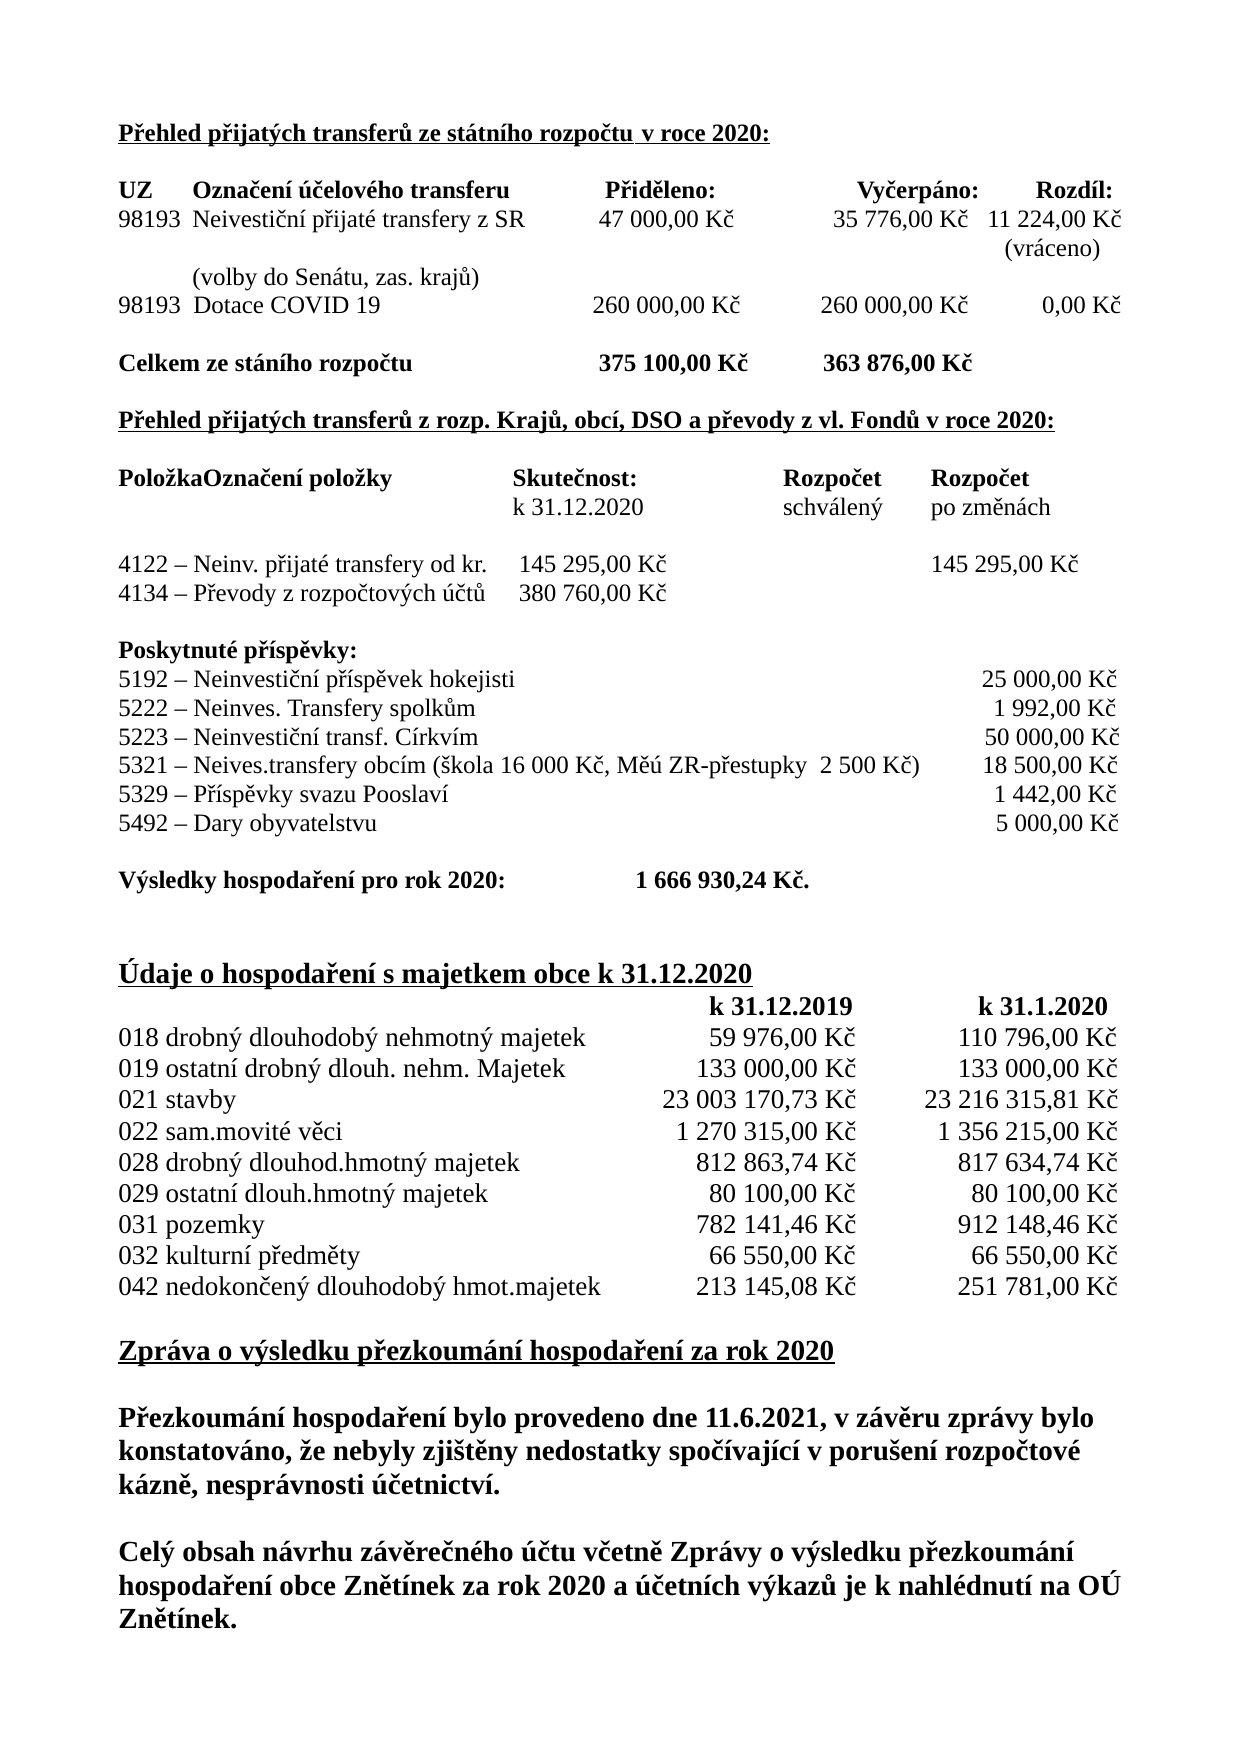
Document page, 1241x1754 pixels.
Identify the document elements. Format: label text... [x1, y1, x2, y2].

text 028 drobný dlouhod.hmotný majetek 812 863,74 Kč 817 634,74 Kč [118, 1146, 1122, 1177]
text k 31.12.2019 k 31.1.2020 [118, 990, 1122, 1021]
text UZ Označení účelového transferu Přiděleno: Vyčerpáno: Rozdíl: [118, 176, 1122, 204]
text 4122 – Neinv. přijaté transfery od kr. 145 295,00 Kč 145 295,00 Kč [118, 549, 1122, 578]
text Přezkoumání hospodaření bylo provedeno dne 11.6.2021, v závěru zprávy bylo konstatováno, že nebyly zjištěny nedostatky spočívající v porušení rozpočtové kázně, nesprávnosti účetnictví. [118, 1400, 1122, 1501]
text (volby do Senátu, zas. krajů) [118, 262, 1122, 291]
text Poskytnuté příspěvky: [118, 636, 1122, 664]
text 98193 Dotace COVID 19 260 000,00 Kč 260 000,00 Kč 0,00 Kč [118, 291, 1122, 319]
text 042 nedokončený dlouhodobý hmot.majetek 213 145,08 Kč 251 781,00 Kč [118, 1271, 1122, 1302]
text Celkem ze stáního rozpočtu 375 100,00 Kč 363 876,00 Kč [118, 348, 1122, 377]
text 4134 – Převody z rozpočtových účtů 380 760,00 Kč [118, 578, 1122, 607]
text 5492 – Dary obyvatelstvu 5 000,00 Kč [118, 808, 1122, 837]
text Přehled přijatých transferů z rozp. Krajů, obcí, DSO a převody z vl. Fondů v roce 2020: [118, 406, 1122, 434]
text Zpráva o výsledku přezkoumání hospodaření za rok 2020 [118, 1333, 1122, 1366]
text Přehled přijatých transferů ze státního rozpočtu v roce 2020: [118, 118, 1122, 147]
text PoložkaOznačení položky Skutečnost: Rozpočet Rozpočet [118, 463, 1122, 492]
text k 31.12.2020 schválený po změnách [118, 492, 1122, 521]
text Celý obsah návrhu závěrečného účtu včetně Zprávy o výsledku přezkoumání hospodaření obce Znětínek za rok 2020 a účetních výkazů je k nahlédnutí na OÚ Znětínek. [118, 1534, 1122, 1635]
text 029 ostatní dlouh.hmotný majetek 80 100,00 Kč 80 100,00 Kč [118, 1177, 1122, 1208]
text 018 drobný dlouhodobý nehmotný majetek 59 976,00 Kč 110 796,00 Kč [118, 1021, 1122, 1052]
text Údaje o hospodaření s majetkem obce k 31.12.2020 [118, 957, 1122, 990]
text 019 ostatní drobný dlouh. nehm. Majetek 133 000,00 Kč 133 000,00 Kč [118, 1052, 1122, 1084]
text 5222 – Neinves. Transfery spolkům 1 992,00 Kč 5223 – Neinvestiční transf. Církvím 50 000,00 Kč 5321 – Neives.transfery obcím (škola 16 000 Kč, Měú ZR-přestupky 2 500 Kč) 18 500,00 Kč 5329 – Příspěvky svazu Pooslaví 1 442,00 Kč [118, 693, 1122, 808]
text 98193 Neivestiční přijaté transfery z SR 47 000,00 Kč 35 776,00 Kč 11 224,00 Kč (vráceno) [118, 204, 1122, 262]
text Výsledky hospodaření pro rok 2020: 1 666 930,24 Kč. [118, 866, 1122, 894]
text 032 kulturní předměty 66 550,00 Kč 66 550,00 Kč [118, 1239, 1122, 1271]
text 5192 – Neinvestiční příspěvek hokejisti 25 000,00 Kč [118, 664, 1122, 693]
text 021 stavby 23 003 170,73 Kč 23 216 315,81 Kč [118, 1084, 1122, 1115]
text 031 pozemky 782 141,46 Kč 912 148,46 Kč [118, 1208, 1122, 1239]
text 022 sam.movité věci 1 270 315,00 Kč 1 356 215,00 Kč [118, 1115, 1122, 1146]
